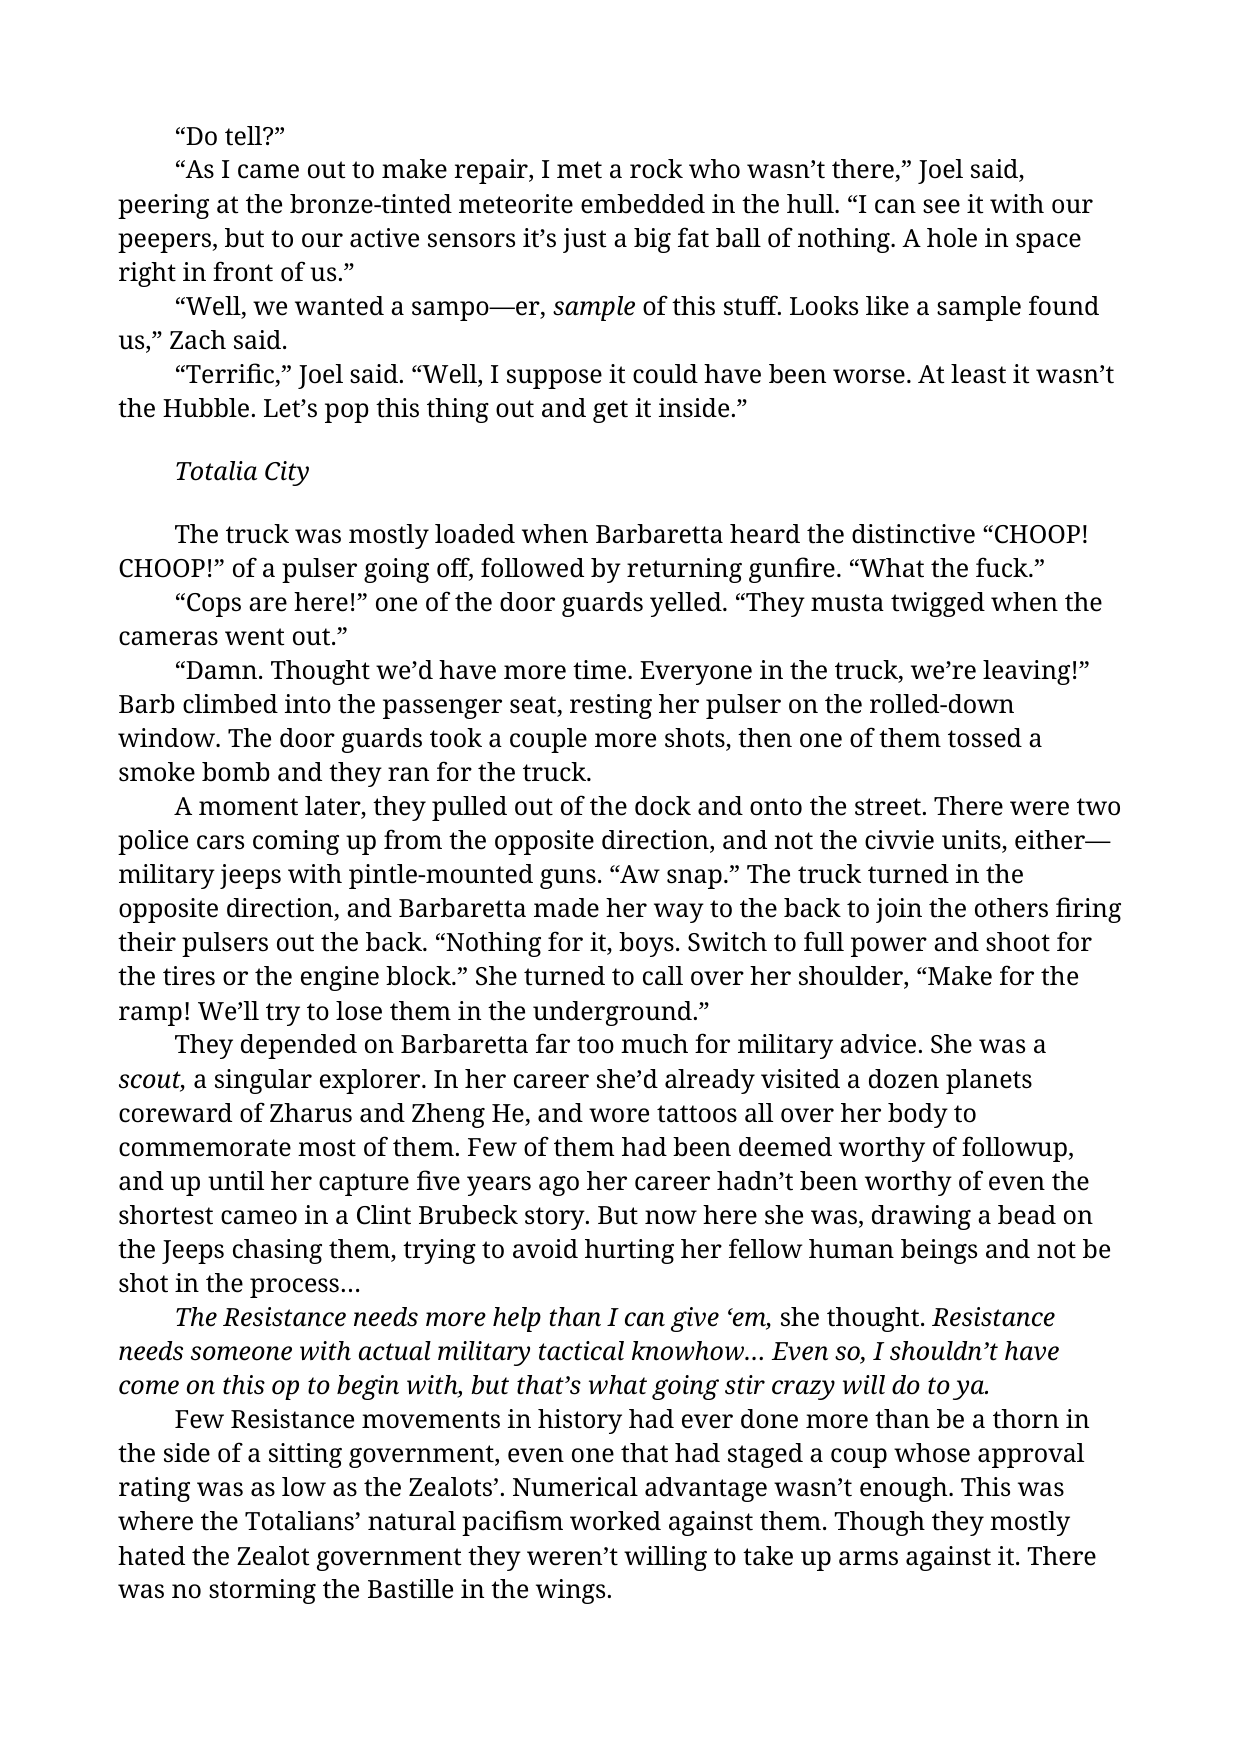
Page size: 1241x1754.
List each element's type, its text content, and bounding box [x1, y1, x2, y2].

text They depended on Barbaretta far too much for military advice. She was a scout, a singular explorer. In her career she’d already visited a dozen planets coreward of Zharus and Zheng He, and wore tattoos all over her body to commemorate most of them. Few of them had been deemed worthy of followup, and up until her capture five years ago her career hadn’t been worthy of even the shortest cameo in a Clint Brubeck story. But now here she was, drawing a bead on the Jeeps chasing them, trying to avoid hurting her fellow human beings and not be shot in the process… [118, 1027, 1122, 1300]
text The truck was mostly loaded when Barbaretta heard the distinctive “CHOOP! CHOOP!” of a pulser going off, followed by returning gunfire. “What the fuck.” [118, 516, 1122, 584]
text “Damn. Thought we’d have more time. Everyone in the truck, we’re leaving!” Barb climbed into the passenger seat, resting her pulser on the rolled-down window. The door guards took a couple more shots, then one of them tossed a smoke bomb and they ran for the truck. [118, 652, 1122, 789]
text “Well, we wanted a sampo—er, sample of this stuff. Looks like a sample found us,” Zach said. [118, 288, 1122, 357]
text Few Resistance movements in history had ever done more than be a thorn in the side of a sitting government, even one that had staged a coup whose approval rating was as low as the Zealots’. Numerical advantage wasn’t enough. This was where the Totalians’ natural pacifism worked against them. Though they mostly hated the Zealot government they weren’t willing to take up arms against it. There was no storming the Bastille in the wings. [118, 1402, 1122, 1606]
text “As I came out to make repair, I met a rock who wasn’t there,” Joel said, peering at the bronze-tinted meteorite embedded in the hull. “I can see it with our peepers, but to our active sensors it’s just a big fat ball of nothing. A hole in space right in front of us.” [118, 152, 1122, 288]
text A moment later, they pulled out of the dock and onto the street. There were two police cars coming up from the opposite direction, and not the civvie units, either—military jeeps with pintle-mounted guns. “Aw snap.” The truck turned in the opposite direction, and Barbaretta made her way to the back to join the others firing their pulsers out the back. “Nothing for it, boys. Switch to full power and shoot for the tires or the engine block.” She turned to call over her shoulder, “Make for the ramp! We’ll try to lose them in the underground.” [118, 789, 1122, 1027]
text “Cops are here!” one of the door guards yelled. “They musta twigged when the cameras went out.” [118, 584, 1122, 652]
text “Terrific,” Joel said. “Well, I suppose it could have been worse. At least it wasn’t the Hubble. Let’s pop this thing out and get it inside.” [118, 357, 1122, 425]
text Totalia City [118, 453, 1122, 487]
text The Resistance needs more help than I can give ‘em, she thought. Resistance needs someone with actual military tactical knowhow… Even so, I shouldn’t have come on this op to begin with, but that’s what going stir crazy will do to ya. [118, 1300, 1122, 1402]
text “Do tell?” [118, 118, 1122, 152]
